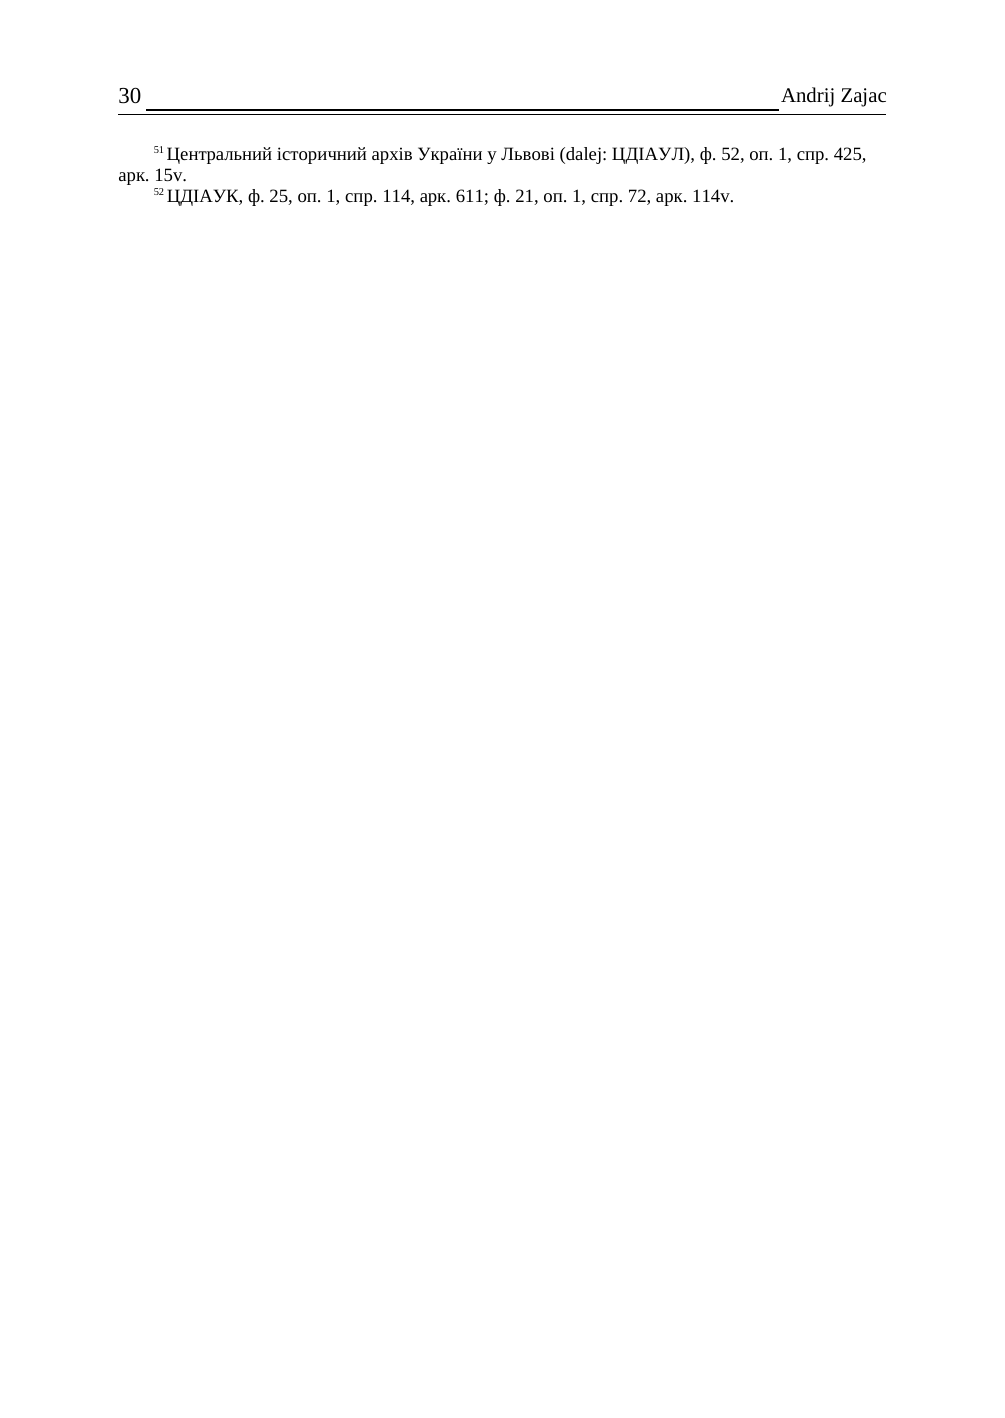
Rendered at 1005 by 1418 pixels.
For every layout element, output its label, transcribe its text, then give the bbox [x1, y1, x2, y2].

text 51 Центральний історичний архів України у Львові (dalej: ЦДІАУЛ), ф. 52, оп. 1, спр. 425, арк. 15v. [118, 144, 879, 185]
text 52 ЦДІАУК, ф. 25, оп. 1, спр. 114, арк. 611; ф. 21, оп. 1, спр. 72, арк. 114v. [153, 185, 900, 206]
